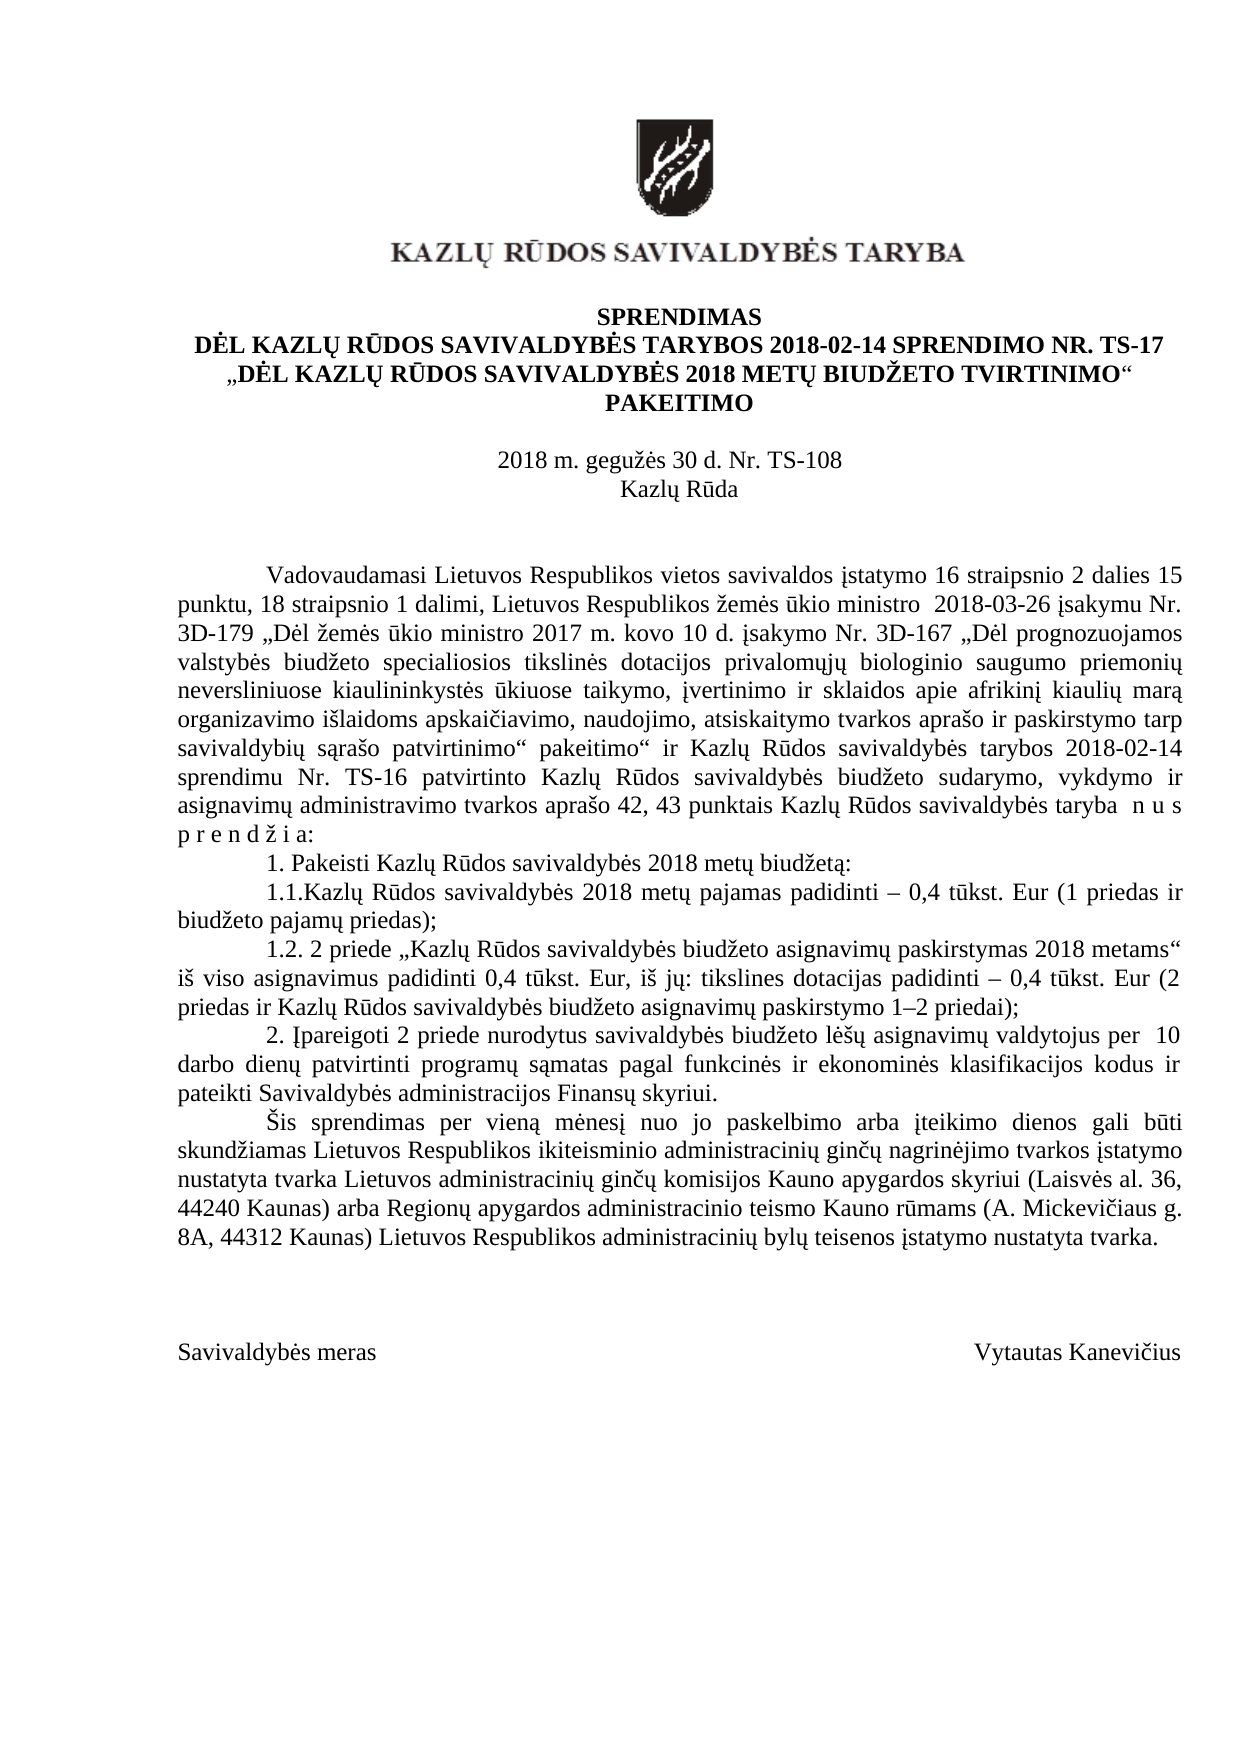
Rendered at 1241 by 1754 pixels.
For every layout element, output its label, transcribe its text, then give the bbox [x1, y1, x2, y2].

text Vadovaudamasi Lietuvos Respublikos vietos savivaldos įstatymo 16 straipsnio 2 dalies 15 punktu, 18 straipsnio 1 dalimi, Lietuvos Respublikos žemės ūkio ministro 2018-03-26 įsakymu Nr. 3D-179 „Dėl žemės ūkio ministro 2017 m. kovo 10 d. įsakymo Nr. 3D-167 „Dėl prognozuojamos valstybės biudžeto specialiosios tikslinės dotacijos privalomųjų biologinio saugumo priemonių neversliniuose kiaulininkystės ūkiuose taikymo, įvertinimo ir sklaidos apie afrikinį kiaulių marą organizavimo išlaidoms apskaičiavimo, naudojimo, atsiskaitymo tvarkos aprašo ir paskirstymo tarp savivaldybių sąrašo patvirtinimo“ pakeitimo“ ir Kazlų Rūdos savivaldybės tarybos 2018-02-14 sprendimu Nr. TS-16 patvirtinto Kazlų Rūdos savivaldybės biudžeto sudarymo, vykdymo ir asignavimų administravimo tvarkos aprašo 42, 43 punktais Kazlų Rūdos savivaldybės taryba n u s p r e n d ž i a: [177, 560, 1183, 848]
text DĖL KAZLŲ RŪDOS SAVIVALDYBĖS TARYBOS 2018-02-14 SPRENDIMO NR. TS-17 „DĖL KAZLŲ RŪDOS SAVIVALDYBĖS 2018 METŲ BIUDŽETO TVIRTINIMO“ PAKEITIMO [177, 330, 1181, 417]
text SPRENDIMAS [177, 302, 1181, 330]
text Kazlų Rūda [177, 474, 1181, 503]
text 2. Įpareigoti 2 priede nurodytus savivaldybės biudžeto lėšų asignavimų valdytojus per 10 darbo dienų patvirtinti programų sąmatas pagal funkcinės ir ekonominės klasifikacijos kodus ir pateikti Savivaldybės administracijos Finansų skyriui. [177, 1020, 1181, 1107]
text 1.1.Kazlų Rūdos savivaldybės 2018 metų pajamas padidinti – 0,4 tūkst. Eur (1 priedas ir biudžeto pajamų priedas); [177, 877, 1183, 934]
text Savivaldybės meras Vytautas Kanevičius [177, 1337, 1181, 1365]
text 2018 m. gegužės 30 d. Nr. TS-108 [177, 445, 1181, 474]
text Šis sprendimas per vieną mėnesį nuo jo paskelbimo arba įteikimo dienos gali būti skundžiamas Lietuvos Respublikos ikiteisminio administracinių ginčų nagrinėjimo tvarkos įstatymo nustatyta tvarka Lietuvos administracinių ginčų komisijos Kauno apygardos skyriui (Laisvės al. 36, 44240 Kaunas) arba Regionų apygardos administracinio teismo Kauno rūmams (A. Mickevičiaus g. 8A, 44312 Kaunas) Lietuvos Respublikos administracinių bylų teisenos įstatymo nustatyta tvarka. [177, 1107, 1183, 1250]
text 1. Pakeisti Kazlų Rūdos savivaldybės 2018 metų biudžetą: [177, 848, 1183, 877]
text 1.2. 2 priede „Kazlų Rūdos savivaldybės biudžeto asignavimų paskirstymas 2018 metams“ iš viso asignavimus padidinti 0,4 tūkst. Eur, iš jų: tikslines dotacijas padidinti – 0,4 tūkst. Eur (2 priedas ir Kazlų Rūdos savivaldybės biudžeto asignavimų paskirstymo 1–2 priedai); [177, 934, 1181, 1020]
